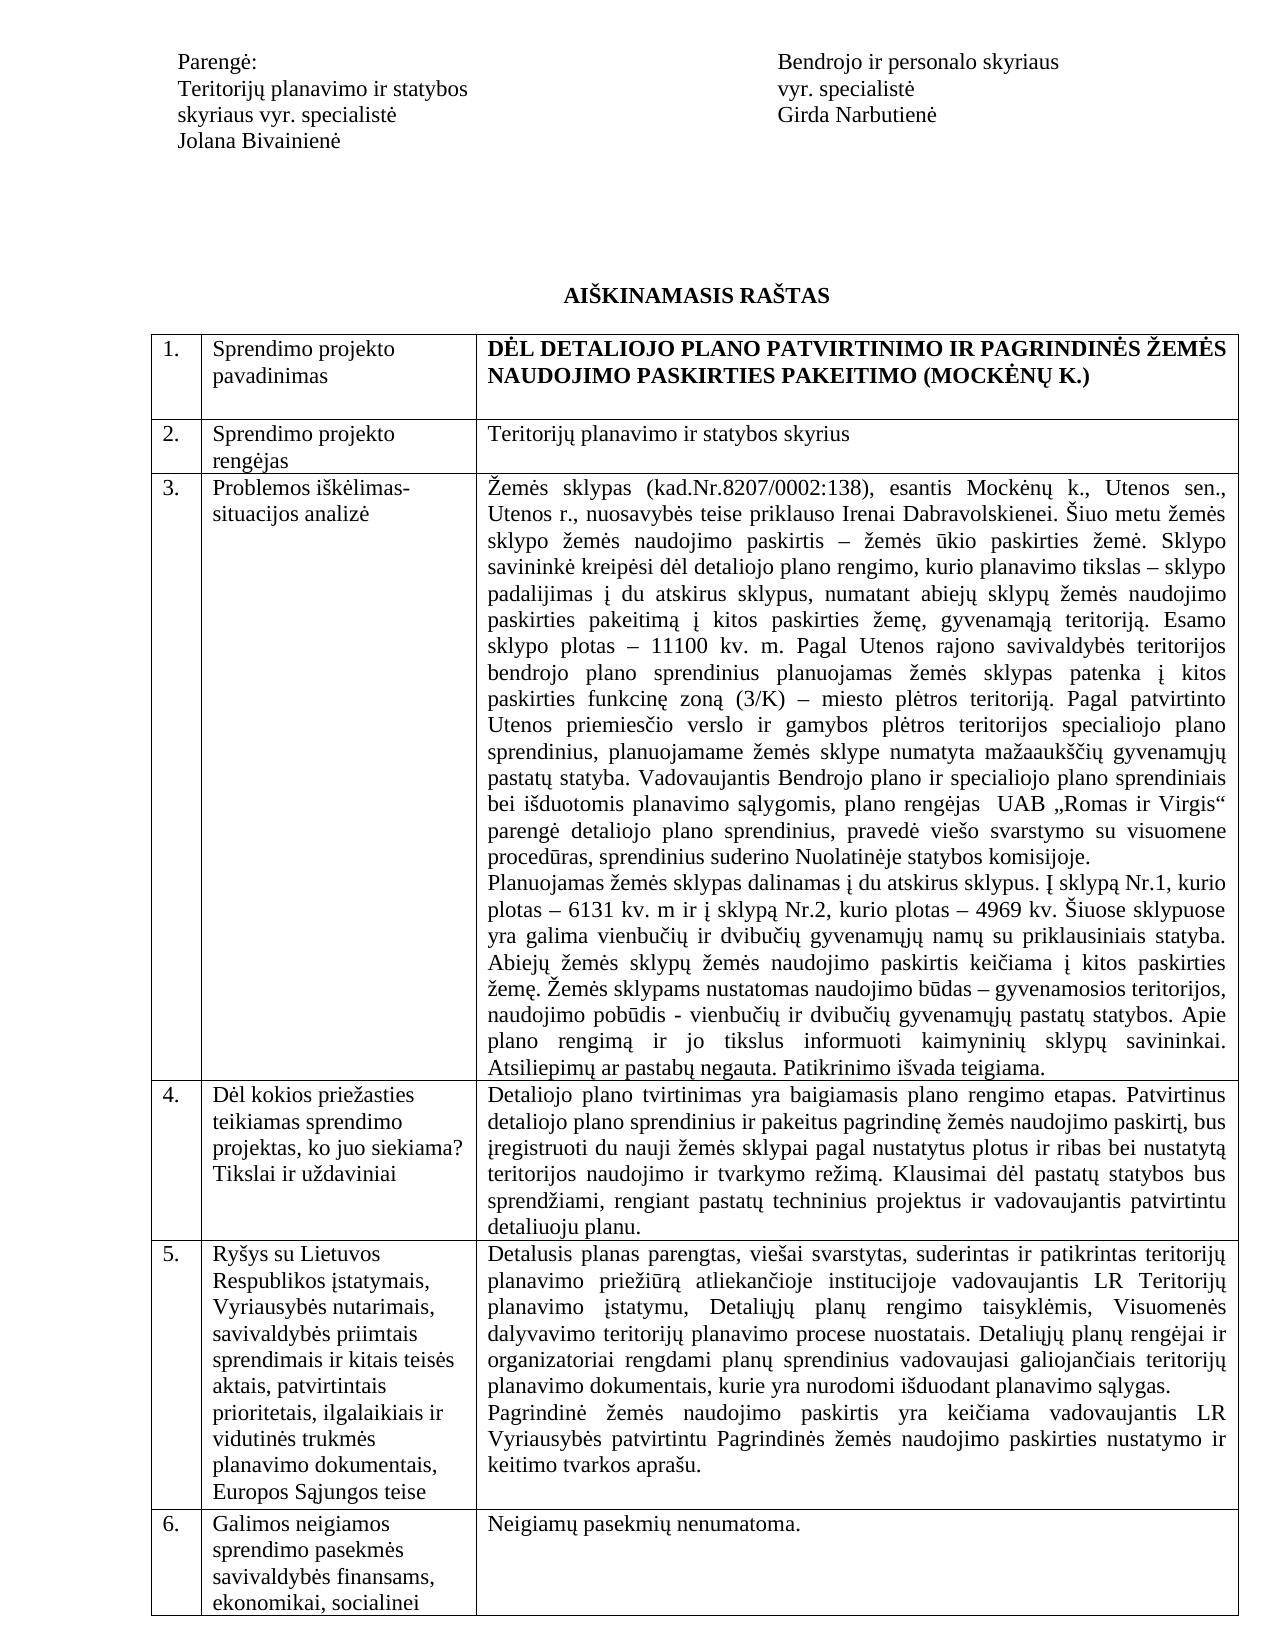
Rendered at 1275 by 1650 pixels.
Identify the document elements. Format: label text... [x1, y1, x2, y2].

text AIŠKINAMASIS RAŠTAS [177, 282, 1216, 308]
text Teritorijų planavimo ir statybos vyr. specialistė [177, 75, 1216, 101]
table_cell Žemės sklypas (kad.Nr.8207/0002:138), esantis Mockėnų k., Utenos sen., Utenos r., nuosavybės teise priklauso Irenai Dabravolskienei. Šiuo metu žemės sklypo žemės naudojimo paskirtis – žemės ūkio paskirties žemė. Sklypo savininkė kreipėsi dėl detaliojo plano rengimo, kurio planavimo tikslas – sklypo padalijimas į du atskirus sklypus, numatant abiejų sklypų žemės naudojimo paskirties pakeitimą į kitos paskirties žemę, gyvenamąją teritoriją. Esamo sklypo plotas – 11100 kv. m. Pagal Utenos rajono savivaldybės teritorijos bendrojo plano sprendinius planuojamas žemės sklypas patenka į kitos paskirties funkcinę zoną (3/K) – miesto plėtros teritoriją. Pagal patvirtinto Utenos priemiesčio verslo ir gamybos plėtros teritorijos specialiojo plano sprendinius, planuojamame žemės sklype numatyta mažaaukščių gyvenamųjų pastatų statyba. Vadovaujantis Bendrojo plano ir specialiojo plano sprendiniais bei išduotomis planavimo sąlygomis, plano rengėjas UAB „Romas ir Virgis“ parengė detaliojo plano sprendinius, pravedė viešo svarstymo su visuomene procedūras, sprendinius suderino Nuolatinėje statybos komisijoje. Planuojamas žemės sklypas dalinamas į du atskirus sklypus. Į sklypą Nr.1, kurio plotas – 6131 kv. m ir į sklypą Nr.2, kurio plotas – 4969 kv. Šiuose sklypuose yra galima vienbučių ir dvibučių gyvenamųjų namų su priklausiniais statyba. Abiejų žemės sklypų žemės naudojimo paskirtis keičiama į kitos paskirties žemę. Žemės sklypams nustatomas naudojimo būdas – gyvenamosios teritorijos, naudojimo pobūdis - vienbučių ir dvibučių gyvenamųjų pastatų statybos. Apie plano rengimą ir jo tikslus informuoti kaimyninių sklypų savininkai. Atsiliepimų ar pastabų negauta. Patikrinimo išvada teigiama. [477, 474, 1238, 1080]
text Jolana Bivainienė [177, 127, 1216, 154]
table_cell Neigiamų pasekmių nenumatoma. [477, 1510, 1238, 1615]
table_cell 5. [152, 1241, 201, 1509]
table_cell Detalusis planas parengtas, viešai svarstytas, suderintas ir patikrintas teritorijų planavimo priežiūrą atliekančioje institucijoje vadovaujantis LR Teritorijų planavimo įstatymu, Detaliųjų planų rengimo taisyklėmis, Visuomenės dalyvavimo teritorijų planavimo procese nuostatais. Detaliųjų planų rengėjai ir organizatoriai rengdami planų sprendinius vadovaujasi galiojančiais teritorijų planavimo dokumentais, kurie yra nurodomi išduodant planavimo sąlygas. Pagrindinė žemės naudojimo paskirtis yra keičiama vadovaujantis LR Vyriausybės patvirtintu Pagrindinės žemės naudojimo paskirties nustatymo ir keitimo tvarkos aprašu. [477, 1241, 1238, 1509]
table_cell 2. [152, 420, 201, 473]
table_cell Ryšys su Lietuvos Respublikos įstatymais, Vyriausybės nutarimais, savivaldybės priimtais sprendimais ir kitais teisės aktais, patvirtintais prioritetais, ilgalaikiais ir vidutinės trukmės planavimo dokumentais, Europos Sąjungos teise [202, 1241, 476, 1509]
table_cell Problemos iškėlimas- situacijos analizė [202, 474, 476, 1080]
table_cell Detaliojo plano tvirtinimas yra baigiamasis plano rengimo etapas. Patvirtinus detaliojo plano sprendinius ir pakeitus pagrindinę žemės naudojimo paskirtį, bus įregistruoti du nauji žemės sklypai pagal nustatytus plotus ir ribas bei nustatytą teritorijos naudojimo ir tvarkymo režimą. Klausimai dėl pastatų statybos bus sprendžiami, rengiant pastatų techninius projektus ir vadovaujantis patvirtintu detaliuoju planu. [477, 1081, 1238, 1239]
table_cell Dėl kokios priežasties teikiamas sprendimo projektas, ko juo siekiama? Tikslai ir uždaviniai [202, 1081, 476, 1239]
text Parengė: Bendrojo ir personalo skyriaus [177, 48, 1216, 75]
text skyriaus vyr. specialistė Girda Narbutienė [177, 101, 1216, 127]
table_cell Sprendimo projekto rengėjas [202, 420, 476, 473]
table_header 1. [152, 335, 201, 419]
table_header DĖL DETALIOJO PLANO PATVIRTINIMO IR PAGRINDINĖS ŽEMĖS NAUDOJIMO PASKIRTIES PAKEITIMO (MOCKĖNŲ K.) [477, 335, 1238, 419]
table_cell Galimos neigiamos sprendimo pasekmės savivaldybės finansams, ekonomikai, socialinei [202, 1510, 476, 1615]
table_cell 3. [152, 474, 201, 1080]
table_header Sprendimo projekto pavadinimas [202, 335, 476, 419]
table_cell 4. [152, 1081, 201, 1239]
table_cell Teritorijų planavimo ir statybos skyrius [477, 420, 1238, 473]
table_cell 6. [152, 1510, 201, 1615]
